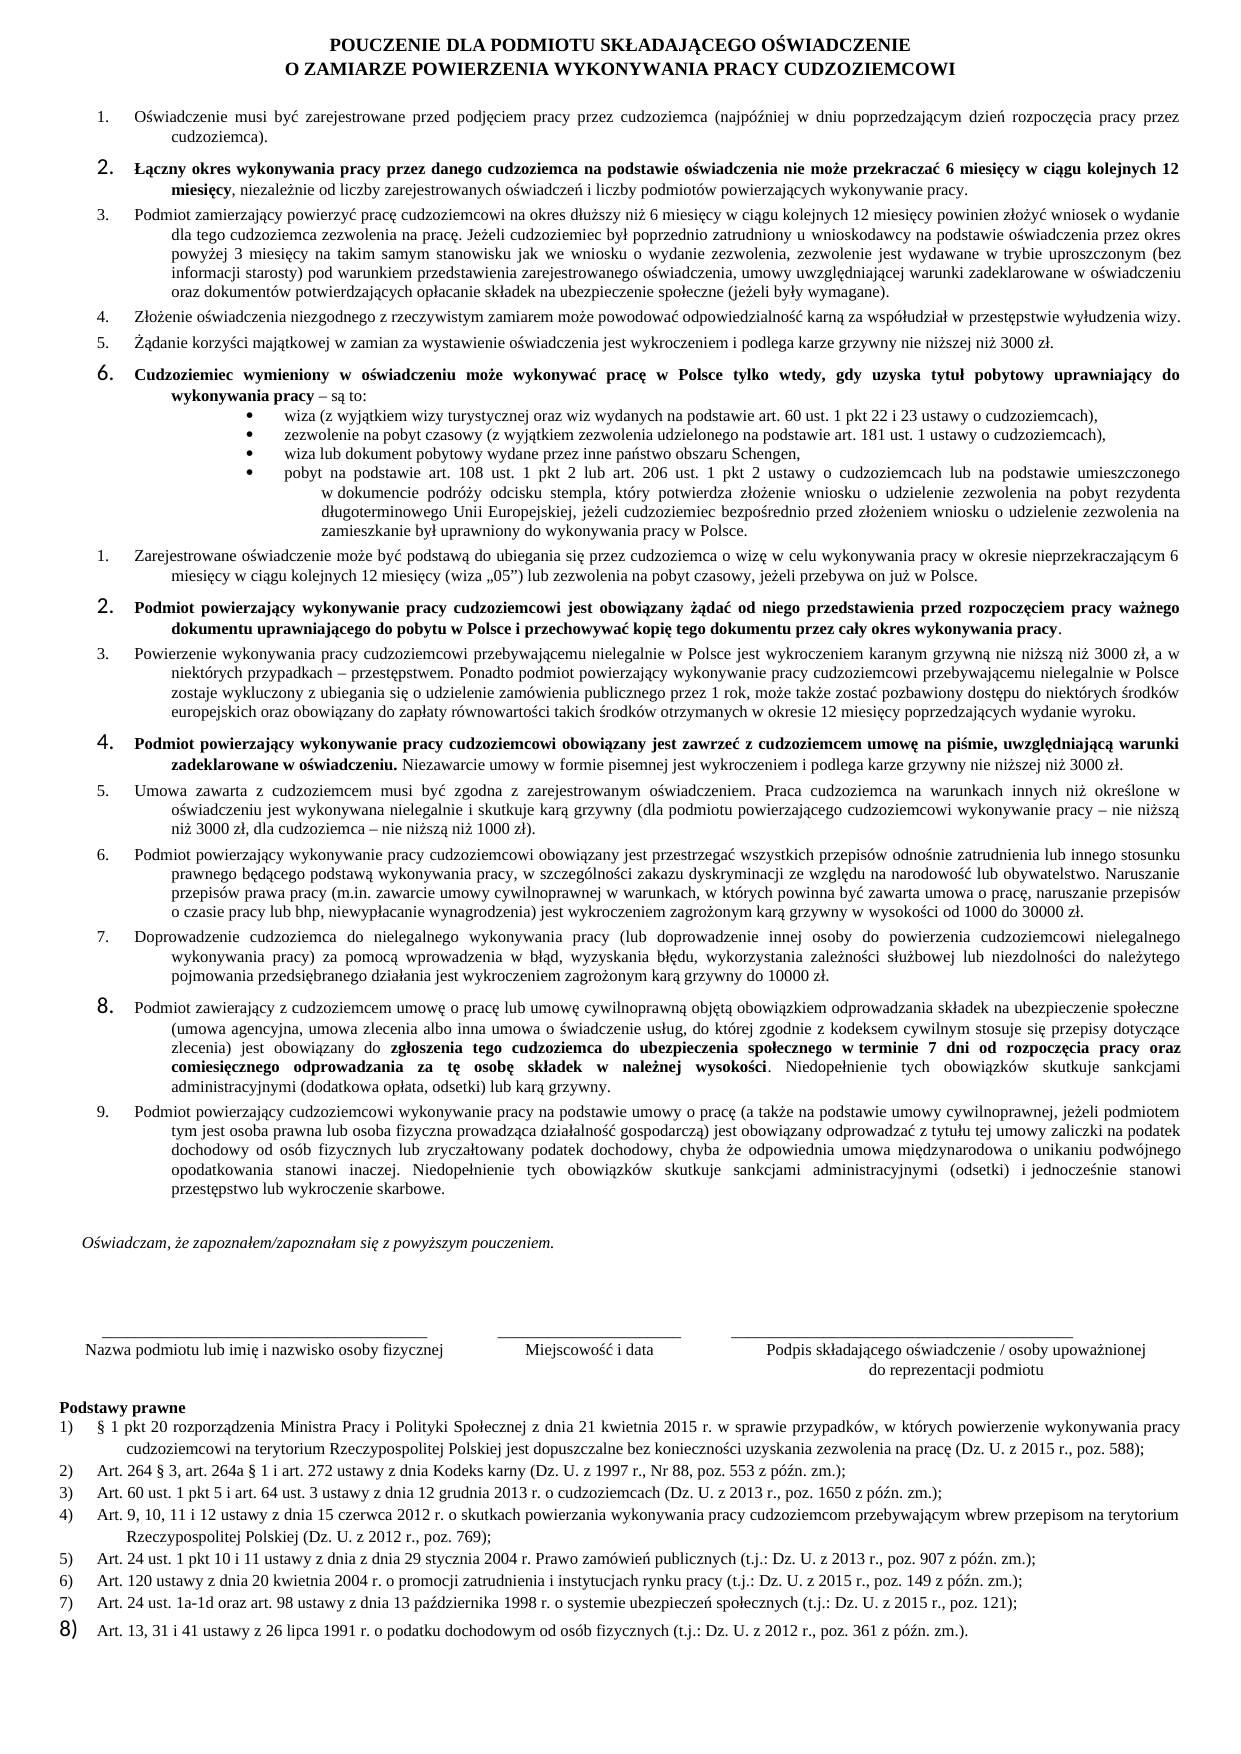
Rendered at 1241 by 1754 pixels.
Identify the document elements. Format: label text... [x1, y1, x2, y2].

list Podmiot zawierający z cudzoziemcem umowę o pracę lub umowę cywilnoprawną objętą obowiązkiem odprowadzania składek na ubezpieczenie społeczne (umowa agencyjna, umowa zlecenia albo inna umowa o świadczenie usług, do której zgodnie z kodeksem cywilnym stosuje się przepisy dotyczące zlecenia) jest obowiązany do zgłoszenia tego cudzoziemca do ubezpieczenia społecznego w terminie 7 dni od rozpoczęcia pracy oraz comiesięcznego odprowadzania za tę osobę składek w należnej wysokości. Niedopełnienie tych obowiązków skutkuje sankcjami administracyjnymi (dodatkowa opłata, odsetki) lub karą grzywny. [97, 991, 1181, 1096]
text Podstawy prawne [59, 1398, 1181, 1417]
table_cell _______________________________________ [70, 1253, 458, 1340]
text POUCZENIE DLA PODMIOTU SKŁADAJĄCEGO OŚWIADCZENIE O ZAMIARZE POWIERZENIA WYKONYWANIA PRACY CUDZOZIEMCOWI [59, 29, 1181, 79]
list Art. 60 ust. 1 pkt 5 i art. 64 ust. 3 ustawy z dnia 12 grudnia 2013 r. o cudzoziemcach (Dz. U. z 2013 r., poz. 1650 z późn. zm.); [59, 1483, 1181, 1502]
list Łączny okres wykonywania pracy przez danego cudzoziemca na podstawie oświadczenia nie może przekraczać 6 miesięcy w ciągu kolejnych 12 miesięcy, niezależnie od liczby zarejestrowanych oświadczeń i liczby podmiotów powierzających wykonywanie pracy. [97, 152, 1181, 199]
table_cell _________________________________________ [720, 1253, 1192, 1340]
list Cudzoziemiec wymieniony w oświadczeniu może wykonywać pracę w Polsce tylko wtedy, gdy uzyska tytuł pobytowy uprawniający do wykonywania pracy – są to: [97, 358, 1181, 405]
list Oświadczenie musi być zarejestrowane przed podjęciem pracy przez cudzoziemca (najpóźniej w dniu poprzedzającym dzień rozpoczęcia pracy przez cudzoziemca). [97, 107, 1181, 146]
list Art. 120 ustawy z dnia 20 kwietnia 2004 r. o promocji zatrudnienia i instytucjach rynku pracy (t.j.: Dz. U. z 2015 r., poz. 149 z późn. zm.); [59, 1571, 1181, 1590]
list wiza lub dokument pobytowy wydane przez inne państwo obszaru Schengen, [247, 444, 1181, 463]
list Złożenie oświadczenia niezgodnego z rzeczywistym zamiarem może powodować odpowiedzialność karną za współudział w przestępstwie wyłudzenia wizy. [97, 307, 1181, 326]
list Podmiot powierzający cudzoziemcowi wykonywanie pracy na podstawie umowy o pracę (a także na podstawie umowy cywilnoprawnej, jeżeli podmiotem tym jest osoba prawna lub osoba fizyczna prowadząca działalność gospodarczą) jest obowiązany odprowadzać z tytułu tej umowy zaliczki na podatek dochodowy od osób fizycznych lub zryczałtowany podatek dochodowy, chyba że odpowiednia umowa międzynarodowa o unikaniu podwójnego opodatkowania stanowi inaczej. Niedopełnienie tych obowiązków skutkuje sankcjami administracyjnymi (odsetki) i jednocześnie stanowi przestępstwo lub wykroczenie skarbowe. [97, 1102, 1181, 1198]
list zezwolenie na pobyt czasowy (z wyjątkiem zezwolenia udzielonego na podstawie art. 181 ust. 1 ustawy o cudzoziemcach), [247, 424, 1181, 444]
table_cell ______________________ [459, 1253, 720, 1340]
list Art. 24 ust. 1 pkt 10 i 11 ustawy z dnia z dnia 29 stycznia 2004 r. Prawo zamówień publicznych (t.j.: Dz. U. z 2013 r., poz. 907 z późn. zm.); [59, 1549, 1181, 1568]
list Umowa zawarta z cudzoziemcem musi być zgodna z zarejestrowanym oświadczeniem. Praca cudzoziemca na warunkach innych niż określone w oświadczeniu jest wykonywana nielegalnie i skutkuje karą grzywny (dla podmiotu powierzającego cudzoziemcowi wykonywanie pracy – nie niższą niż 3000 zł, dla cudzoziemca – nie niższą niż 1000 zł). [97, 781, 1181, 838]
list Zarejestrowane oświadczenie może być podstawą do ubiegania się przez cudzoziemca o wizę w celu wykonywania pracy w okresie nieprzekraczającym 6 miesięcy w ciągu kolejnych 12 miesięcy (wiza „05”) lub zezwolenia na pobyt czasowy, jeżeli przebywa on już w Polsce. [97, 546, 1181, 584]
table_cell Miejscowość i data [459, 1340, 720, 1378]
list Żądanie korzyści majątkowej w zamian za wystawienie oświadczenia jest wykroczeniem i podlega karze grzywny nie niższej niż 3000 zł. [97, 333, 1181, 352]
list Podmiot powierzający wykonywanie pracy cudzoziemcowi obowiązany jest przestrzegać wszystkich przepisów odnośnie zatrudnienia lub innego stosunku prawnego będącego podstawą wykonywania pracy, w szczególności zakazu dyskryminacji ze względu na narodowość lub obywatelstwo. Naruszanie przepisów prawa pracy (m.in. zawarcie umowy cywilnoprawnej w warunkach, w których powinna być zawarta umowa o pracę, naruszanie przepisów o czasie pracy lub bhp, niewypłacanie wynagrodzenia) jest wykroczeniem zagrożonym karą grzywny w wysokości od 1000 do 30000 zł. [97, 844, 1181, 921]
list Powierzenie wykonywania pracy cudzoziemcowi przebywającemu nielegalnie w Polsce jest wykroczeniem karanym grzywną nie niższą niż 3000 zł, a w niektórych przypadkach – przestępstwem. Ponadto podmiot powierzający wykonywanie pracy cudzoziemcowi przebywającemu nielegalnie w Polsce zostaje wykluczony z ubiegania się o udzielenie zamówienia publicznego przez 1 rok, może także zostać pozbawiony dostępu do niektórych środków europejskich oraz obowiązany do zapłaty równowartości takich środków otrzymanych w okresie 12 miesięcy poprzedzających wydanie wyroku. [97, 644, 1181, 721]
list § 1 pkt 20 rozporządzenia Ministra Pracy i Polityki Społecznej z dnia 21 kwietnia 2015 r. w sprawie przypadków, w których powierzenie wykonywania pracy cudzoziemcowi na terytorium Rzeczypospolitej Polskiej jest dopuszczalne bez konieczności uzyskania zezwolenia na pracę (Dz. U. z 2015 r., poz. 588); [59, 1417, 1181, 1458]
list Doprowadzenie cudzoziemca do nielegalnego wykonywania pracy (lub doprowadzenie innej osoby do powierzenia cudzoziemcowi nielegalnego wykonywania pracy) za pomocą wprowadzenia w błąd, wyzyskania błędu, wykorzystania zależności służbowej lub niezdolności do należytego pojmowania przedsiębranego działania jest wykroczeniem zagrożonym karą grzywny do 10000 zł. [97, 927, 1181, 985]
list Art. 13, 31 i 41 ustawy z 26 lipca 1991 r. o podatku dochodowym od osób fizycznych (t.j.: Dz. U. z 2012 r., poz. 361 z późn. zm.). [59, 1614, 1181, 1643]
table_header Oświadczam, że zapoznałem/zapoznałam się z powyższym pouczeniem. [70, 1229, 1192, 1252]
list Podmiot powierzający wykonywanie pracy cudzoziemcowi jest obowiązany żądać od niego przedstawienia przed rozpoczęciem pracy ważnego dokumentu uprawniającego do pobytu w Polsce i przechowywać kopię tego dokumentu przez cały okres wykonywania pracy. [97, 591, 1181, 638]
list Podmiot zamierzający powierzyć pracę cudzoziemcowi na okres dłuższy niż 6 miesięcy w ciągu kolejnych 12 miesięcy powinien złożyć wniosek o wydanie dla tego cudzoziemca zezwolenia na pracę. Jeżeli cudzoziemiec był poprzednio zatrudniony u wnioskodawcy na podstawie oświadczenia przez okres powyżej 3 miesięcy na takim samym stanowisku jak we wniosku o wydanie zezwolenia, zezwolenie jest wydawane w trybie uproszczonym (bez informacji starosty) pod warunkiem przedstawienia zarejestrowanego oświadczenia, umowy uwzględniającej warunki zadeklarowane w oświadczeniu oraz dokumentów potwierdzających opłacanie składek na ubezpieczenie społeczne (jeżeli były wymagane). [97, 205, 1181, 301]
table_cell Nazwa podmiotu lub imię i nazwisko osoby fizycznej [70, 1340, 458, 1378]
list Art. 264 § 3, art. 264a § 1 i art. 272 ustawy z dnia Kodeks karny (Dz. U. z 1997 r., Nr 88, poz. 553 z późn. zm.); [59, 1461, 1181, 1480]
list pobyt na podstawie art. 108 ust. 1 pkt 2 lub art. 206 ust. 1 pkt 2 ustawy o cudzoziemcach lub na podstawie umieszczonego w dokumencie podróży odcisku stempla, który potwierdza złożenie wniosku o udzielenie zezwolenia na pobyt rezydenta długoterminowego Unii Europejskiej, jeżeli cudzoziemiec bezpośrednio przed złożeniem wniosku o udzielenie zezwolenia na zamieszkanie był uprawniony do wykonywania pracy w Polsce. [247, 463, 1181, 540]
list wiza (z wyjątkiem wizy turystycznej oraz wiz wydanych na podstawie art. 60 ust. 1 pkt 22 i 23 ustawy o cudzoziemcach), [247, 405, 1181, 424]
table_cell Podpis składającego oświadczenie / osoby upoważnionej do reprezentacji podmiotu [720, 1340, 1192, 1378]
list Art. 9, 10, 11 i 12 ustawy z dnia 15 czerwca 2012 r. o skutkach powierzania wykonywania pracy cudzoziemcom przebywającym wbrew przepisom na terytorium Rzeczypospolitej Polskiej (Dz. U. z 2012 r., poz. 769); [59, 1505, 1181, 1546]
list Podmiot powierzający wykonywanie pracy cudzoziemcowi obowiązany jest zawrzeć z cudzoziemcem umowę na piśmie, uwzględniającą warunki zadeklarowane w oświadczeniu. Niezawarcie umowy w formie pisemnej jest wykroczeniem i podlega karze grzywny nie niższej niż 3000 zł. [97, 727, 1181, 774]
list Art. 24 ust. 1a-1d oraz art. 98 ustawy z dnia 13 października 1998 r. o systemie ubezpieczeń społecznych (t.j.: Dz. U. z 2015 r., poz. 121); [59, 1593, 1181, 1612]
